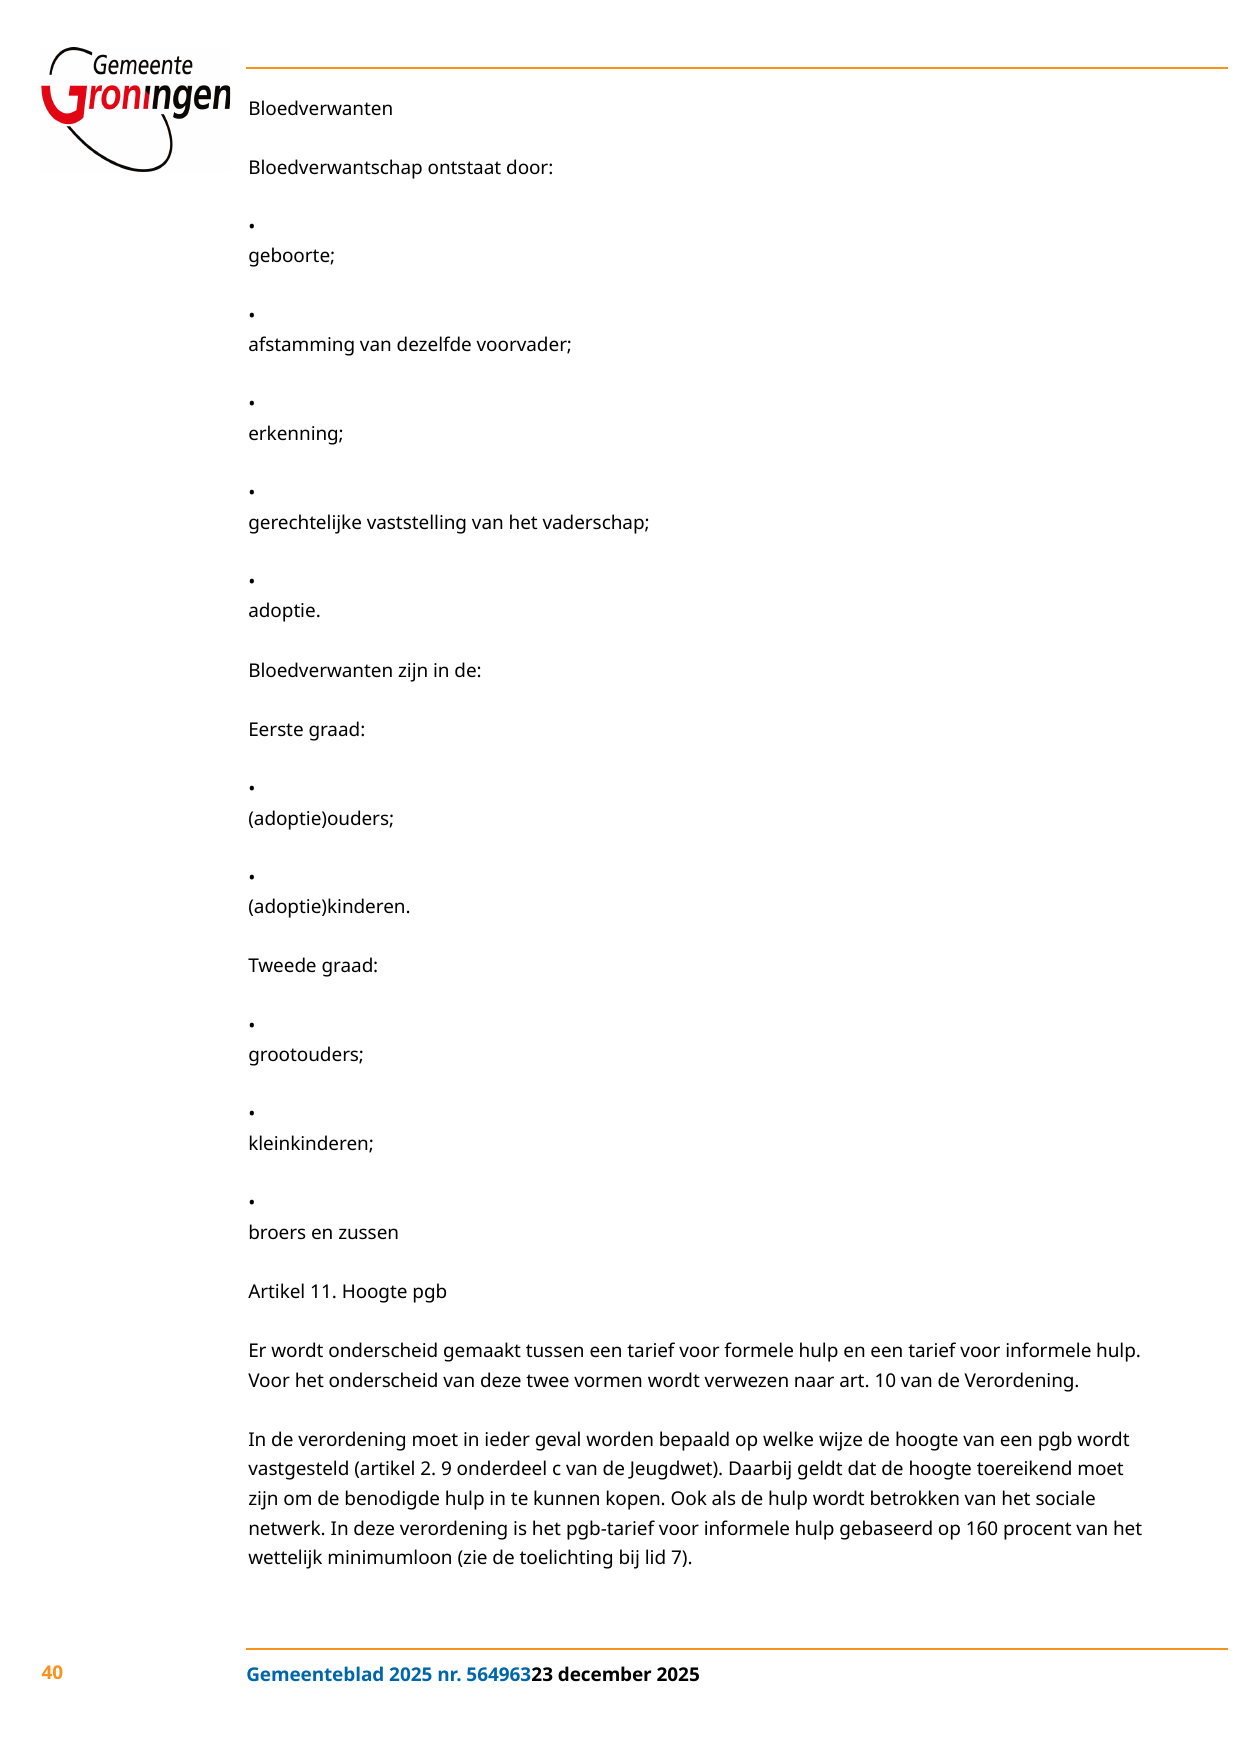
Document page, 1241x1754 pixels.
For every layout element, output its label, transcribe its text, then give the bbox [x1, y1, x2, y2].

text Bloedverwanten zijn in de: [248, 657, 1152, 683]
text • [248, 568, 1152, 594]
text afstamming van dezelfde voorvader; [248, 331, 1152, 357]
text Bloedverwanten [248, 95, 1152, 121]
text • [248, 213, 1152, 239]
text Artikel 11. Hoogte pgb [248, 1278, 1152, 1304]
text broers en zussen [248, 1219, 1152, 1245]
text (adoptie)ouders; [248, 805, 1152, 831]
text • [248, 775, 1152, 801]
text geboorte; [248, 243, 1152, 268]
text Tweede graad: [248, 953, 1152, 978]
text • [248, 302, 1152, 328]
picture [41, 47, 231, 172]
text kleinkinderen; [248, 1130, 1152, 1156]
text Er wordt onderscheid gemaakt tussen een tarief voor formele hulp en een tarief voor informele hulp. Voor het onderscheid van deze twee vormen wordt verwezen naar art. 10 van de Verordening. [248, 1337, 1152, 1393]
text grootouders; [248, 1041, 1152, 1067]
text adoptie. [248, 598, 1152, 623]
text • [248, 479, 1152, 505]
text (adoptie)kinderen. [248, 893, 1152, 919]
text • [248, 1101, 1152, 1126]
text gerechtelijke vaststelling van het vaderschap; [248, 509, 1152, 535]
text In de verordening moet in ieder geval worden bepaald op welke wijze de hoogte van een pgb wordt vastgesteld (artikel 2. 9 onderdeel c van de Jeugdwet). Daarbij geldt dat de hoogte toereikend moet zijn om de benodigde hulp in te kunnen kopen. Ook als de hulp wordt betrokken van het sociale netwerk. In deze verordening is het pgb-tarief voor informele hulp gebaseerd op 160 procent van het wettelijk minimumloon (zie de toelichting bij lid 7). [248, 1426, 1152, 1570]
text Eerste graad: [248, 716, 1152, 742]
text Bloedverwantschap ontstaat door: [248, 154, 1152, 180]
text erkenning; [248, 420, 1152, 446]
text • [248, 864, 1152, 890]
text • [248, 1189, 1152, 1215]
text • [248, 1012, 1152, 1038]
text • [248, 391, 1152, 416]
